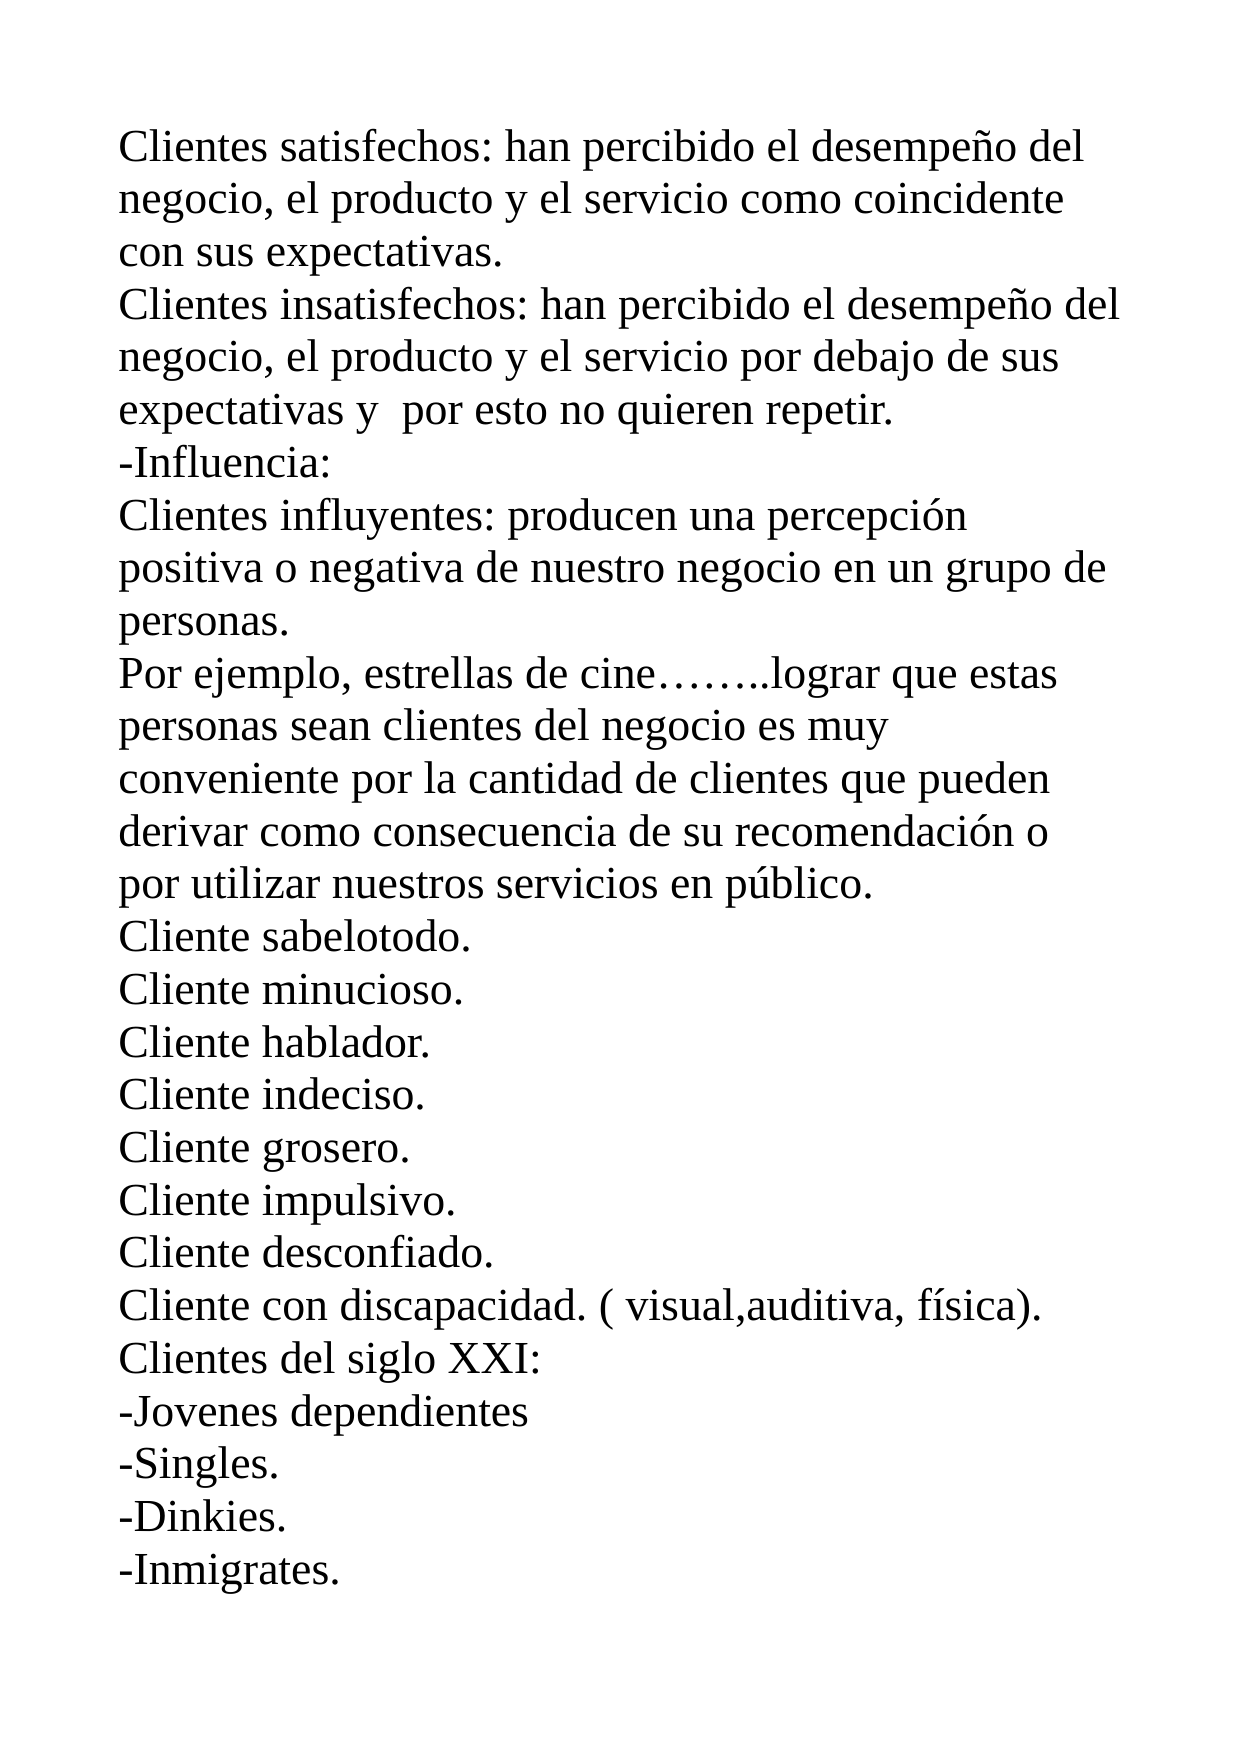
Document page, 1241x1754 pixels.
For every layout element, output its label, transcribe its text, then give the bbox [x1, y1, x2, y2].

text Cliente impulsivo. [118, 1172, 1122, 1225]
text Cliente con discapacidad. ( visual,auditiva, física). [118, 1278, 1122, 1330]
text -Influencia: [118, 434, 1122, 487]
text Cliente desconfiado. [118, 1225, 1122, 1278]
text Cliente grosero. [118, 1119, 1122, 1172]
text Cliente hablador. [118, 1014, 1122, 1067]
text -Jovenes dependientes [118, 1383, 1122, 1436]
text Cliente minucioso. [118, 961, 1122, 1014]
text Cliente sabelotodo. [118, 909, 1122, 961]
text Clientes influyentes: producen una percepción positiva o negativa de nuestro negocio en un grupo de personas. [118, 487, 1122, 645]
text Clientes insatisfechos: han percibido el desempeño del negocio, el producto y el servicio por debajo de sus expectativas y por esto no quieren repetir. [118, 276, 1122, 434]
text -Inmigrates. [118, 1541, 1122, 1594]
text Por ejemplo, estrellas de cine……..lograr que estas personas sean clientes del negocio es muy conveniente por la cantidad de clientes que pueden derivar como consecuencia de su recomendación o por utilizar nuestros servicios en público. [118, 645, 1122, 909]
text Clientes del siglo XXI: [118, 1330, 1122, 1383]
text Cliente indeciso. [118, 1067, 1122, 1119]
text -Singles. [118, 1436, 1122, 1488]
text -Dinkies. [118, 1488, 1122, 1541]
text Clientes satisfechos: han percibido el desempeño del negocio, el producto y el servicio como coincidente con sus expectativas. [118, 118, 1122, 276]
